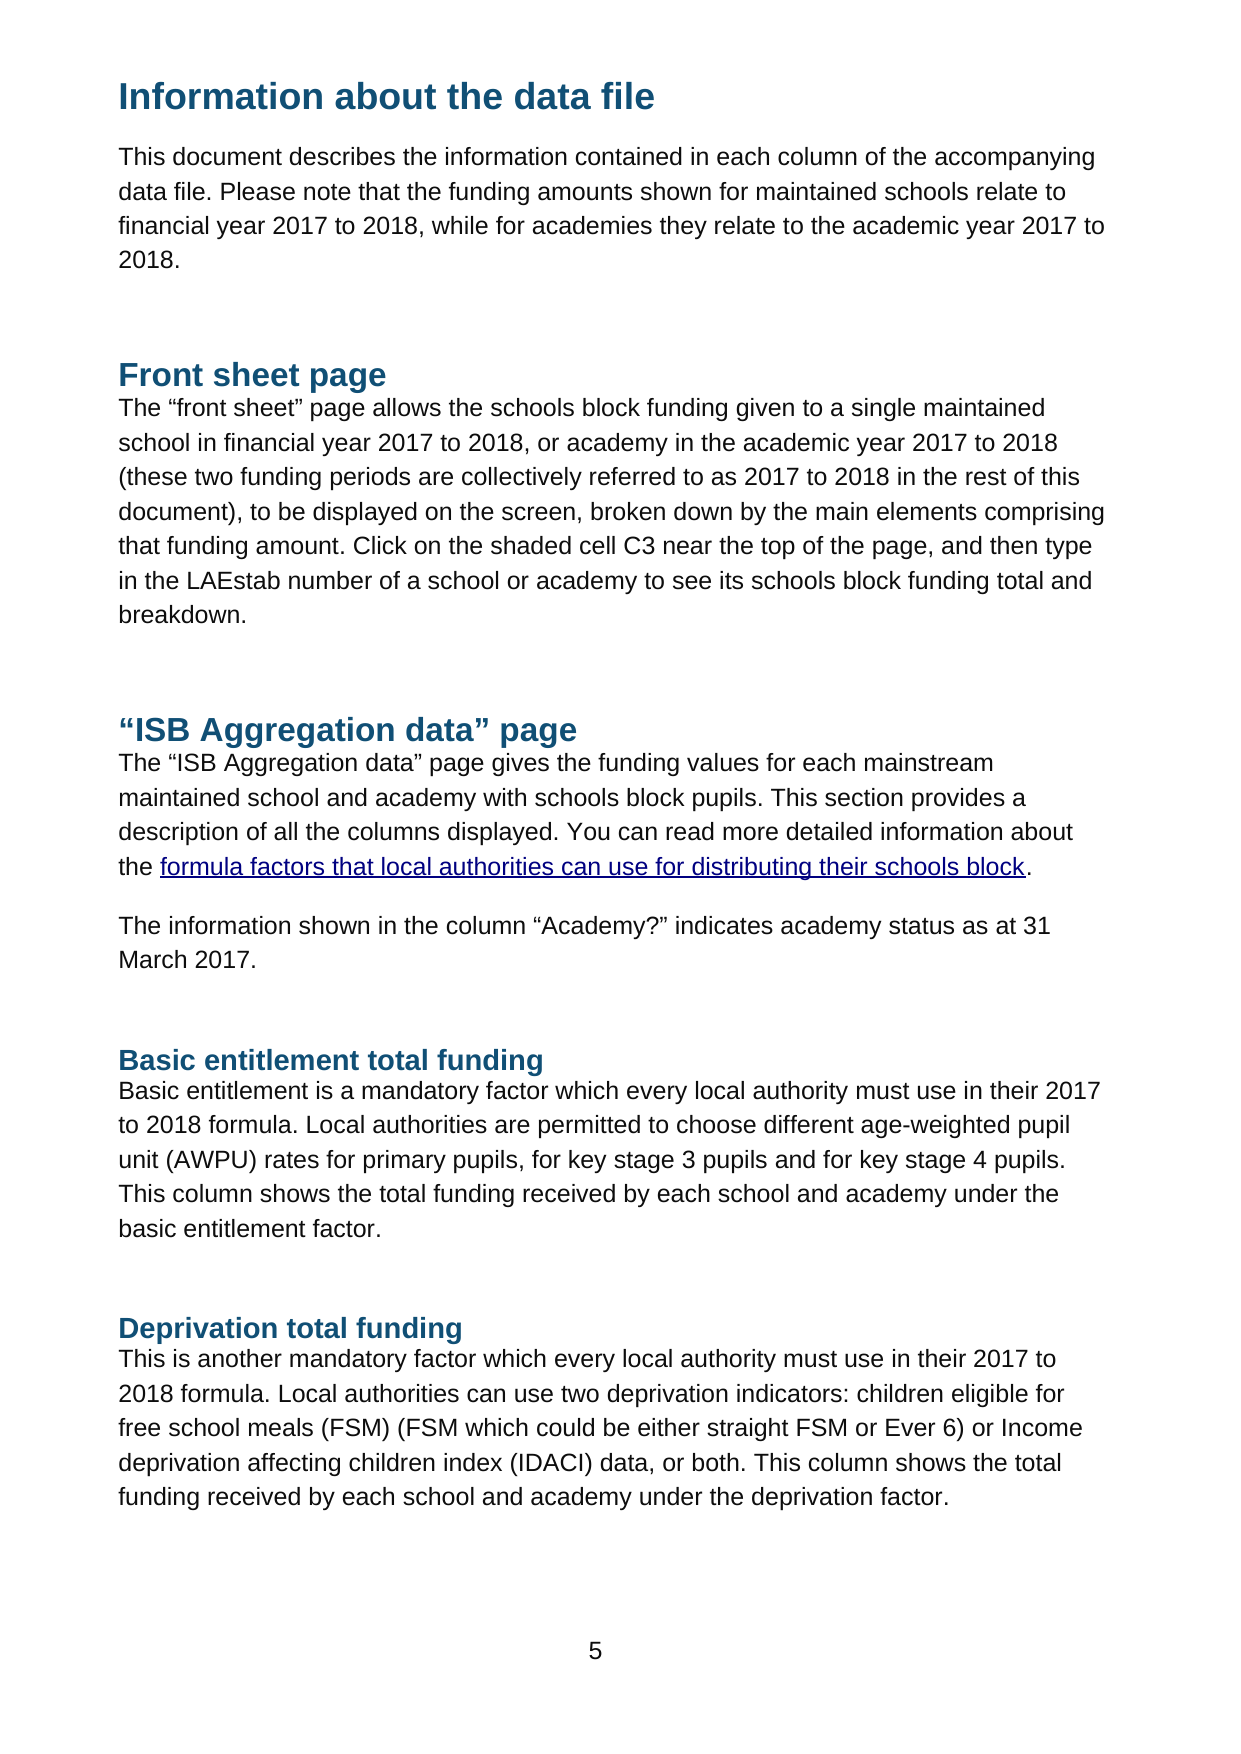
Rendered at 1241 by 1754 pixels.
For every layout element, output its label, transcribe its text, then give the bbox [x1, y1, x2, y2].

text This document describes the information contained in each column of the accompanying data file. Please note that the funding amounts shown for maintained schools relate to financial year 2017 to 2018, while for academies they relate to the academic year 2017 to 2018. [118, 142, 1107, 274]
subtitle Deprivation total funding [118, 1311, 1107, 1344]
subtitle Front sheet page [118, 355, 1107, 393]
subtitle “ISB Aggregation data” page [118, 710, 1107, 748]
text The “front sheet” page allows the schools block funding given to a single maintained school in financial year 2017 to 2018, or academy in the academic year 2017 to 2018 (these two funding periods are collectively referred to as 2017 to 2018 in the rest of this document), to be displayed on the screen, broken down by the main elements comprising that funding amount. Click on the shaded cell C3 near the top of the page, and then type in the LAEstab number of a school or academy to see its schools block funding total and breakdown. [118, 393, 1107, 629]
subtitle Information about the data file [118, 74, 1107, 117]
text The “ISB Aggregation data” page gives the funding values for each mainstream maintained school and academy with schools block pupils. This section provides a description of all the columns displayed. You can read more detailed information about the formula factors that local authorities can use for distributing their schools block. [118, 748, 1107, 880]
subtitle Basic entitlement total funding [118, 1042, 1107, 1076]
text The information shown in the column “Academy?” indicates academy status as at 31 March 2017. [118, 911, 1107, 974]
text This is another mandatory factor which every local authority must use in their 2017 to 2018 formula. Local authorities can use two deprivation indicators: children eligible for free school meals (FSM) (FSM which could be either straight FSM or Ever 6) or Income deprivation affecting children index (IDACI) data, or both. This column shows the total funding received by each school and academy under the deprivation factor. [118, 1344, 1107, 1511]
text Basic entitlement is a mandatory factor which every local authority must use in their 2017 to 2018 formula. Local authorities are permitted to choose different age-weighted pupil unit (AWPU) rates for primary pupils, for key stage 3 pupils and for key stage 4 pupils. This column shows the total funding received by each school and academy under the basic entitlement factor. [118, 1076, 1107, 1243]
